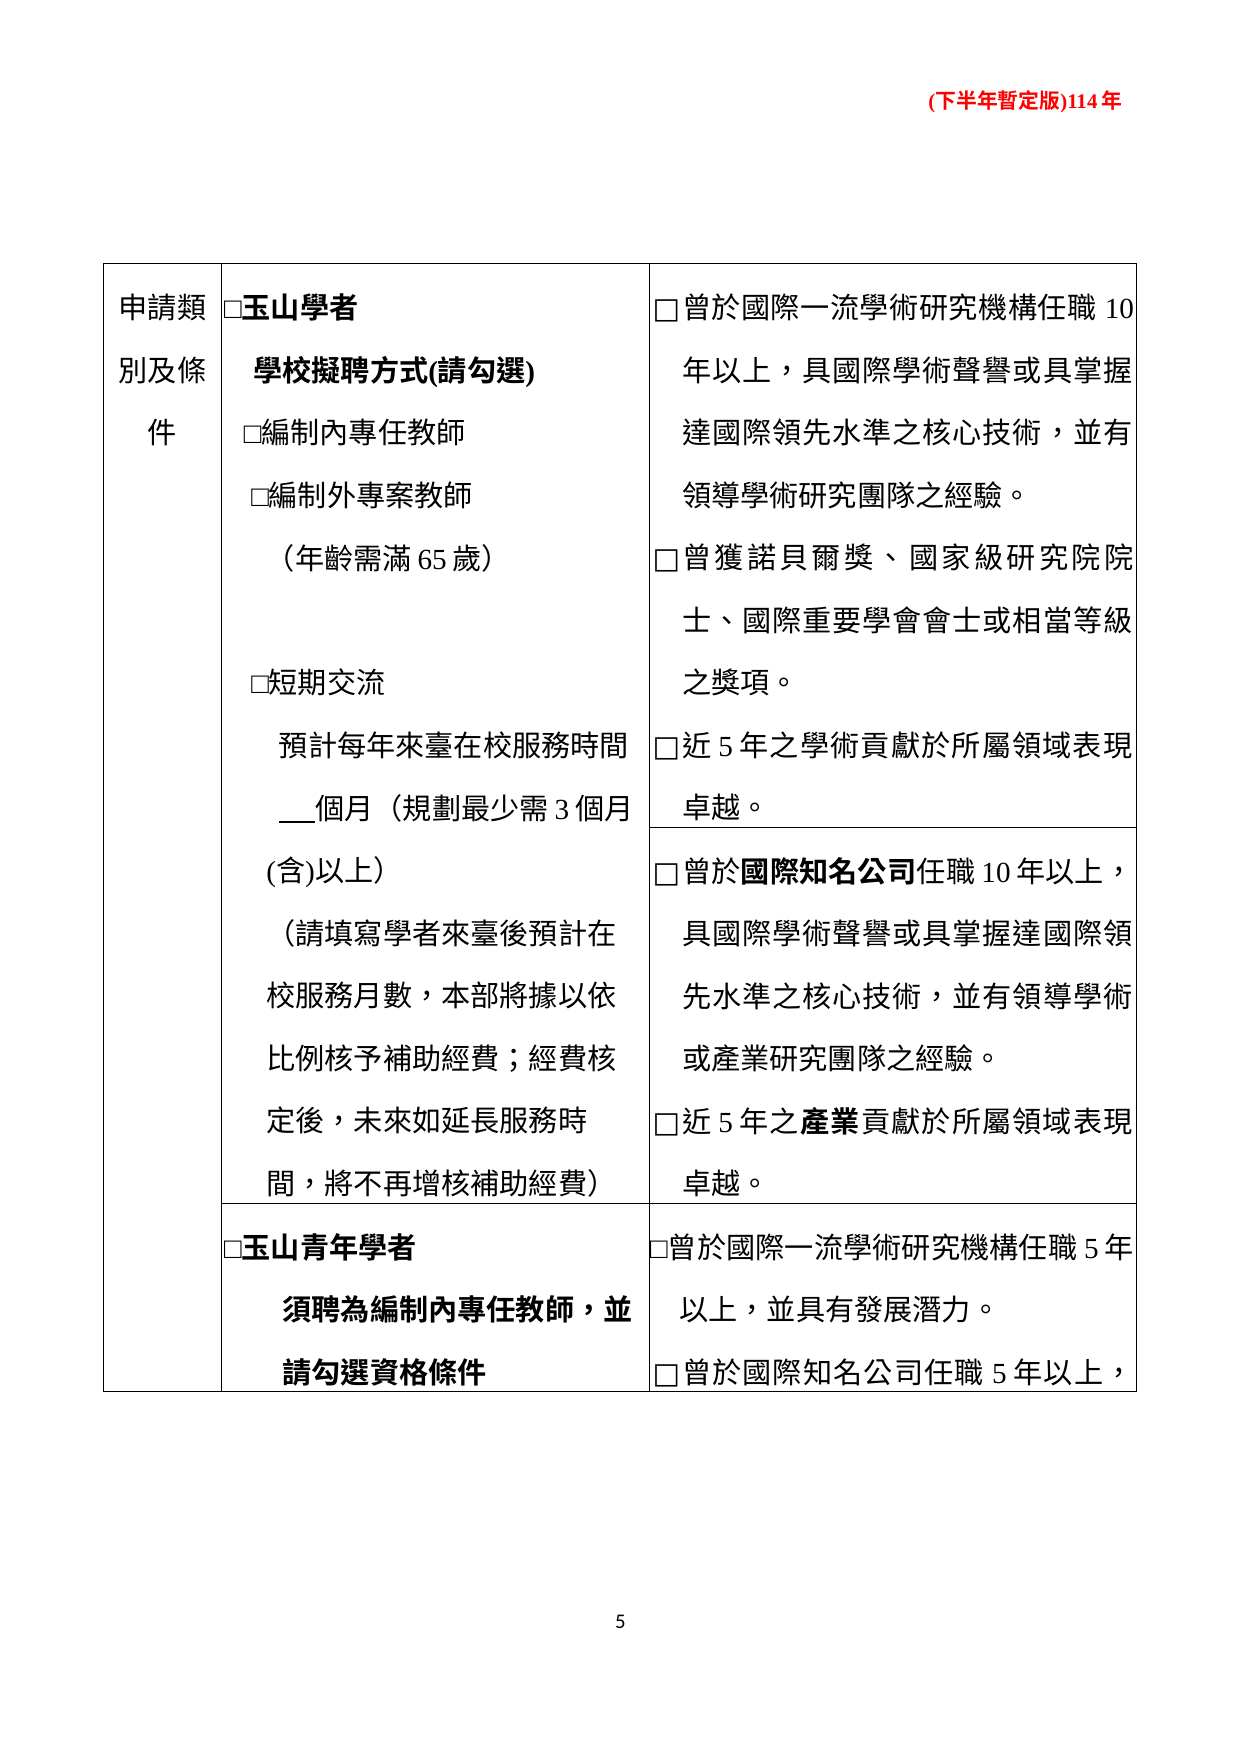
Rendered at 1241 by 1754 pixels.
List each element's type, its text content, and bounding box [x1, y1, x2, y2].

table_cell □玉山學者 學校擬聘方式(請勾選) □編制內專任教師 □編制外專案教師 （年齡需滿65歲） □短期交流 預計每年來臺在校服務時間 個月（規劃最少需3個月(含)以上） （請填寫學者來臺後預計在校服務月數，本部將據以依比例核予補助經費；經費核定後，未來如延長服務時間，將不再增核補助經費） [222, 264, 649, 1203]
table_cell 申請類別及條件 [104, 264, 221, 1391]
table_cell 曾於國際知名公司任職10年以上，具國際學術聲譽或具掌握達國際領先水準之核心技術，並有領導學術或產業研究團隊之經驗。 近5年之產業貢獻於所屬領域表現卓越。 [650, 828, 1136, 1203]
table_cell □玉山青年學者 須聘為編制內專任教師，並請勾選資格條件 [222, 1204, 649, 1391]
table_cell 曾於國際一流學術研究機構任職10年以上，具國際學術聲譽或具掌握達國際領先水準之核心技術，並有領導學術研究團隊之經驗。 曾獲諾貝爾獎、國家級研究院院士、國際重要學會會士或相當等級之獎項。 近5年之學術貢獻於所屬領域表現卓越。 [650, 264, 1136, 827]
table_cell □曾於國際一流學術研究機構任職5年以上，並具有發展潛力。 曾於國際知名公司任職5年以上，並具有發展潛力。 有執行重大研究計畫之經驗。 近5年之學術貢獻於所屬領域表現優異。 [650, 1204, 1136, 1391]
